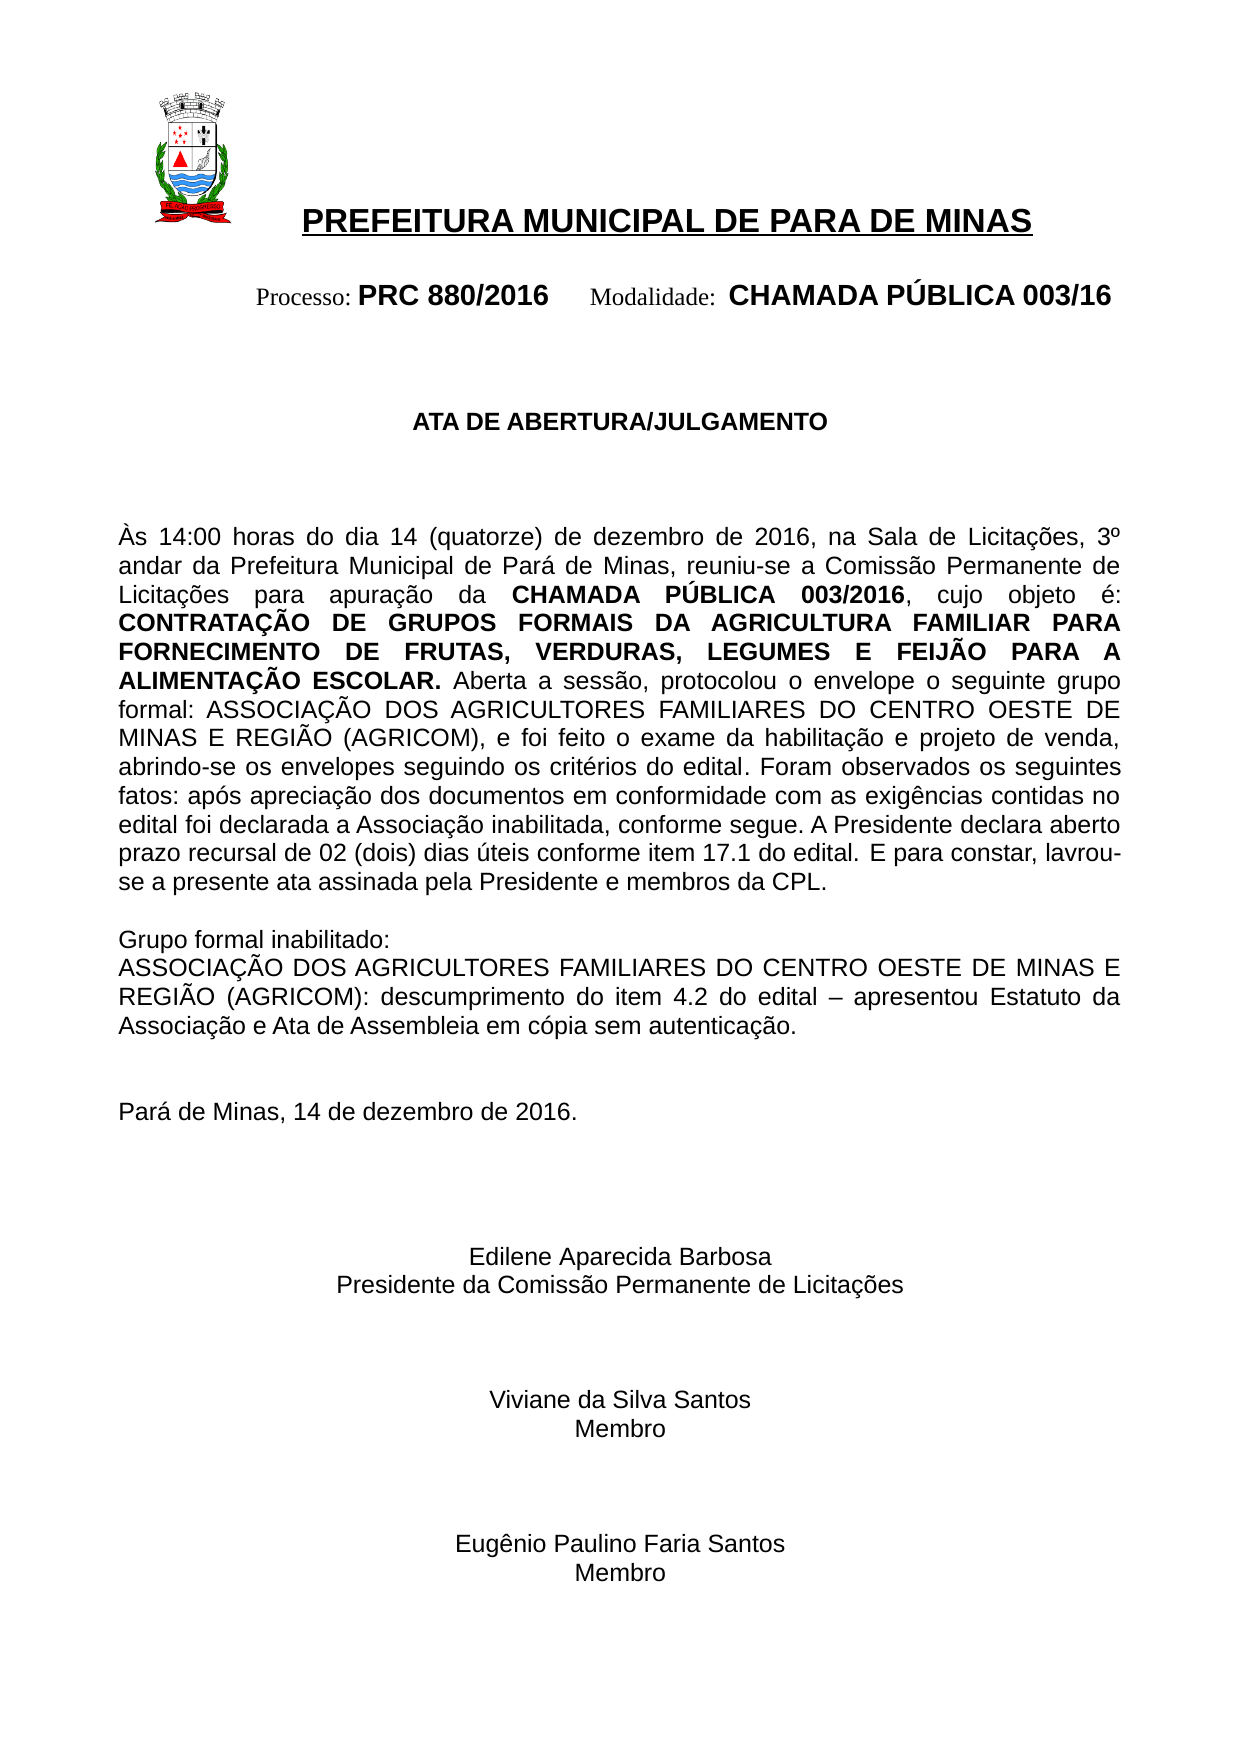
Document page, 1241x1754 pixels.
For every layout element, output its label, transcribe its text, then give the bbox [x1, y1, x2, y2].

text Pará de Minas, 14 de dezembro de 2016. [118, 1097, 1122, 1127]
text Presidente da Comissão Permanente de Licitações [118, 1270, 1122, 1299]
text Grupo formal inabilitado: [118, 925, 1122, 953]
text Membro [118, 1414, 1122, 1443]
text Processo: PRC 880/2016 Modalidade: CHAMADA PÚBLICA 003/16 [118, 278, 1122, 311]
picture [150, 89, 235, 225]
text Viviane da Silva Santos [118, 1385, 1122, 1414]
text Eugênio Paulino Faria Santos [118, 1529, 1122, 1558]
text PREFEITURA MUNICIPAL DE PARA DE MINAS [118, 82, 1122, 239]
text ATA DE ABERTURA/JULGAMENTO [118, 407, 1122, 436]
text ASSOCIAÇÃO DOS AGRICULTORES FAMILIARES DO CENTRO OESTE DE MINAS E REGIÃO (AGRICOM): descumprimento do item 4.2 do edital – apresentou Estatuto da Associação e Ata de Assembleia em cópia sem autenticação. [118, 953, 1122, 1040]
text Às 14:00 horas do dia 14 (quatorze) de dezembro de 2016, na Sala de Licitações, 3º andar da Prefeitura Municipal de Pará de Minas, reuniu-se a Comissão Permanente de Licitações para apuração da CHAMADA PÚBLICA 003/2016, cujo objeto é: CONTRATAÇÃO DE GRUPOS FORMAIS DA AGRICULTURA FAMILIAR PARA FORNECIMENTO DE FRUTAS, VERDURAS, LEGUMES E FEIJÃO PARA A ALIMENTAÇÃO ESCOLAR. Aberta a sessão, protocolou o envelope o seguinte grupo formal: ASSOCIAÇÃO DOS AGRICULTORES FAMILIARES DO CENTRO OESTE DE MINAS E REGIÃO (AGRICOM), e foi feito o exame da habilitação e projeto de venda, abrindo-se os envelopes seguindo os critérios do edital. Foram observados os seguintes fatos: após apreciação dos documentos em conformidade com as exigências contidas no edital foi declarada a Associação inabilitada, conforme segue. A Presidente declara aberto prazo recursal de 02 (dois) dias úteis conforme item 17.1 do edital. E para constar, lavrou-se a presente ata assinada pela Presidente e membros da CPL. [118, 522, 1122, 896]
text Membro [118, 1558, 1122, 1587]
text Edilene Aparecida Barbosa [118, 1242, 1122, 1270]
